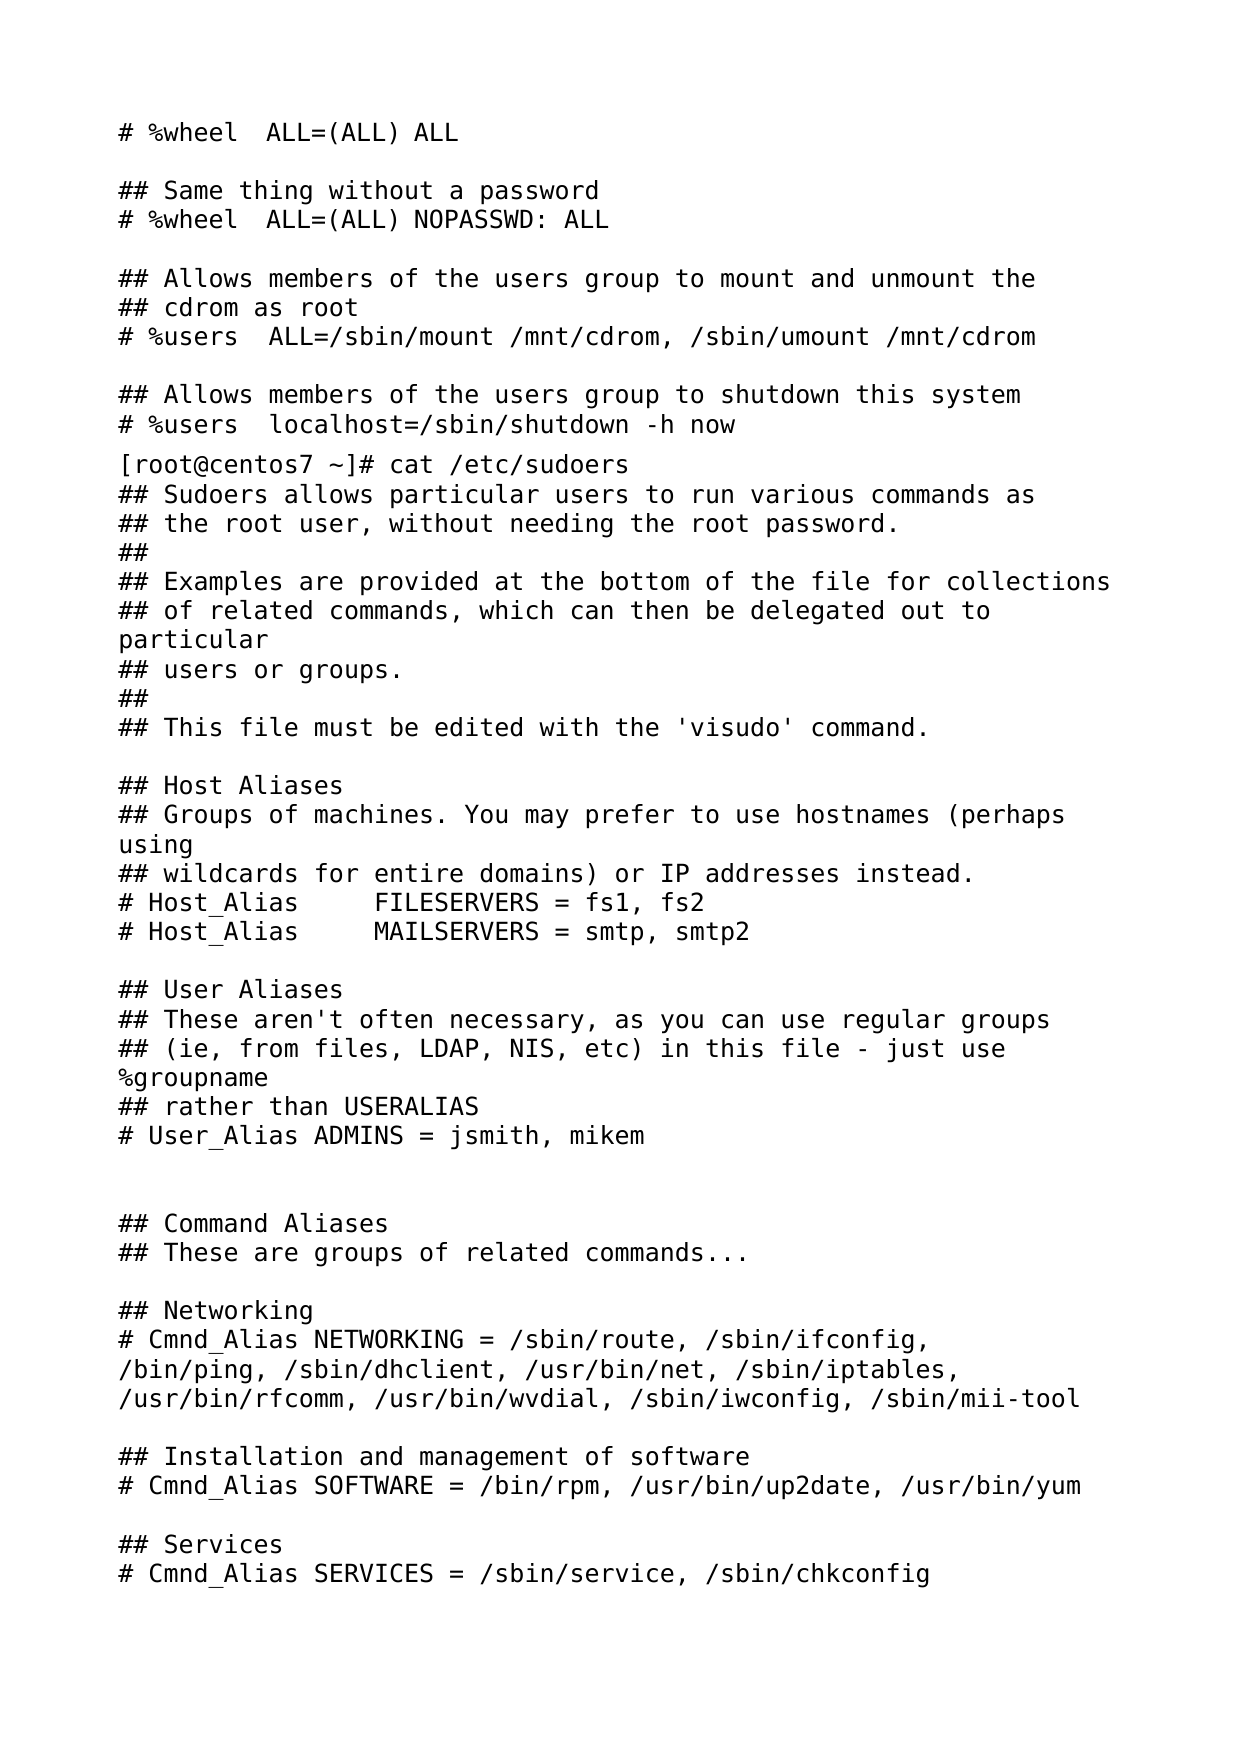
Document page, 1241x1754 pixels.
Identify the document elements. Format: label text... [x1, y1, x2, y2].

text [root@centos7 ~]# cat /etc/sudoers ## Sudoers allows particular users to run various commands as ## the root user, without needing the root password. ## ## Examples are provided at the bottom of the file for collections ## of related commands, which can then be delegated out to particular ## users or groups. ## ## This file must be edited with the 'visudo' command. ## Host Aliases ## Groups of machines. You may prefer to use hostnames (perhaps using ## wildcards for entire domains) or IP addresses instead. # Host_Alias FILESERVERS = fs1, fs2 # Host_Alias MAILSERVERS = smtp, smtp2 ## User Aliases ## These aren't often necessary, as you can use regular groups ## (ie, from files, LDAP, NIS, etc) in this file - just use %groupname ## rather than USERALIAS # User_Alias ADMINS = jsmith, mikem ## Command Aliases ## These are groups of related commands... ## Networking # Cmnd_Alias NETWORKING = /sbin/route, /sbin/ifconfig, /bin/ping, /sbin/dhclient, /usr/bin/net, /sbin/iptables, /usr/bin/rfcomm, /usr/bin/wvdial, /sbin/iwconfig, /sbin/mii-tool ## Installation and management of software # Cmnd_Alias SOFTWARE = /bin/rpm, /usr/bin/up2date, /usr/bin/yum ## Services # Cmnd_Alias SERVICES = /sbin/service, /sbin/chkconfig [118, 451, 1122, 1617]
text # %wheel ALL=(ALL) ALL ## Same thing without a password # %wheel ALL=(ALL) NOPASSWD: ALL ## Allows members of the users group to mount and unmount the ## cdrom as root # %users ALL=/sbin/mount /mnt/cdrom, /sbin/umount /mnt/cdrom ## Allows members of the users group to shutdown this system # %users localhost=/sbin/shutdown -h now [118, 118, 1122, 439]
